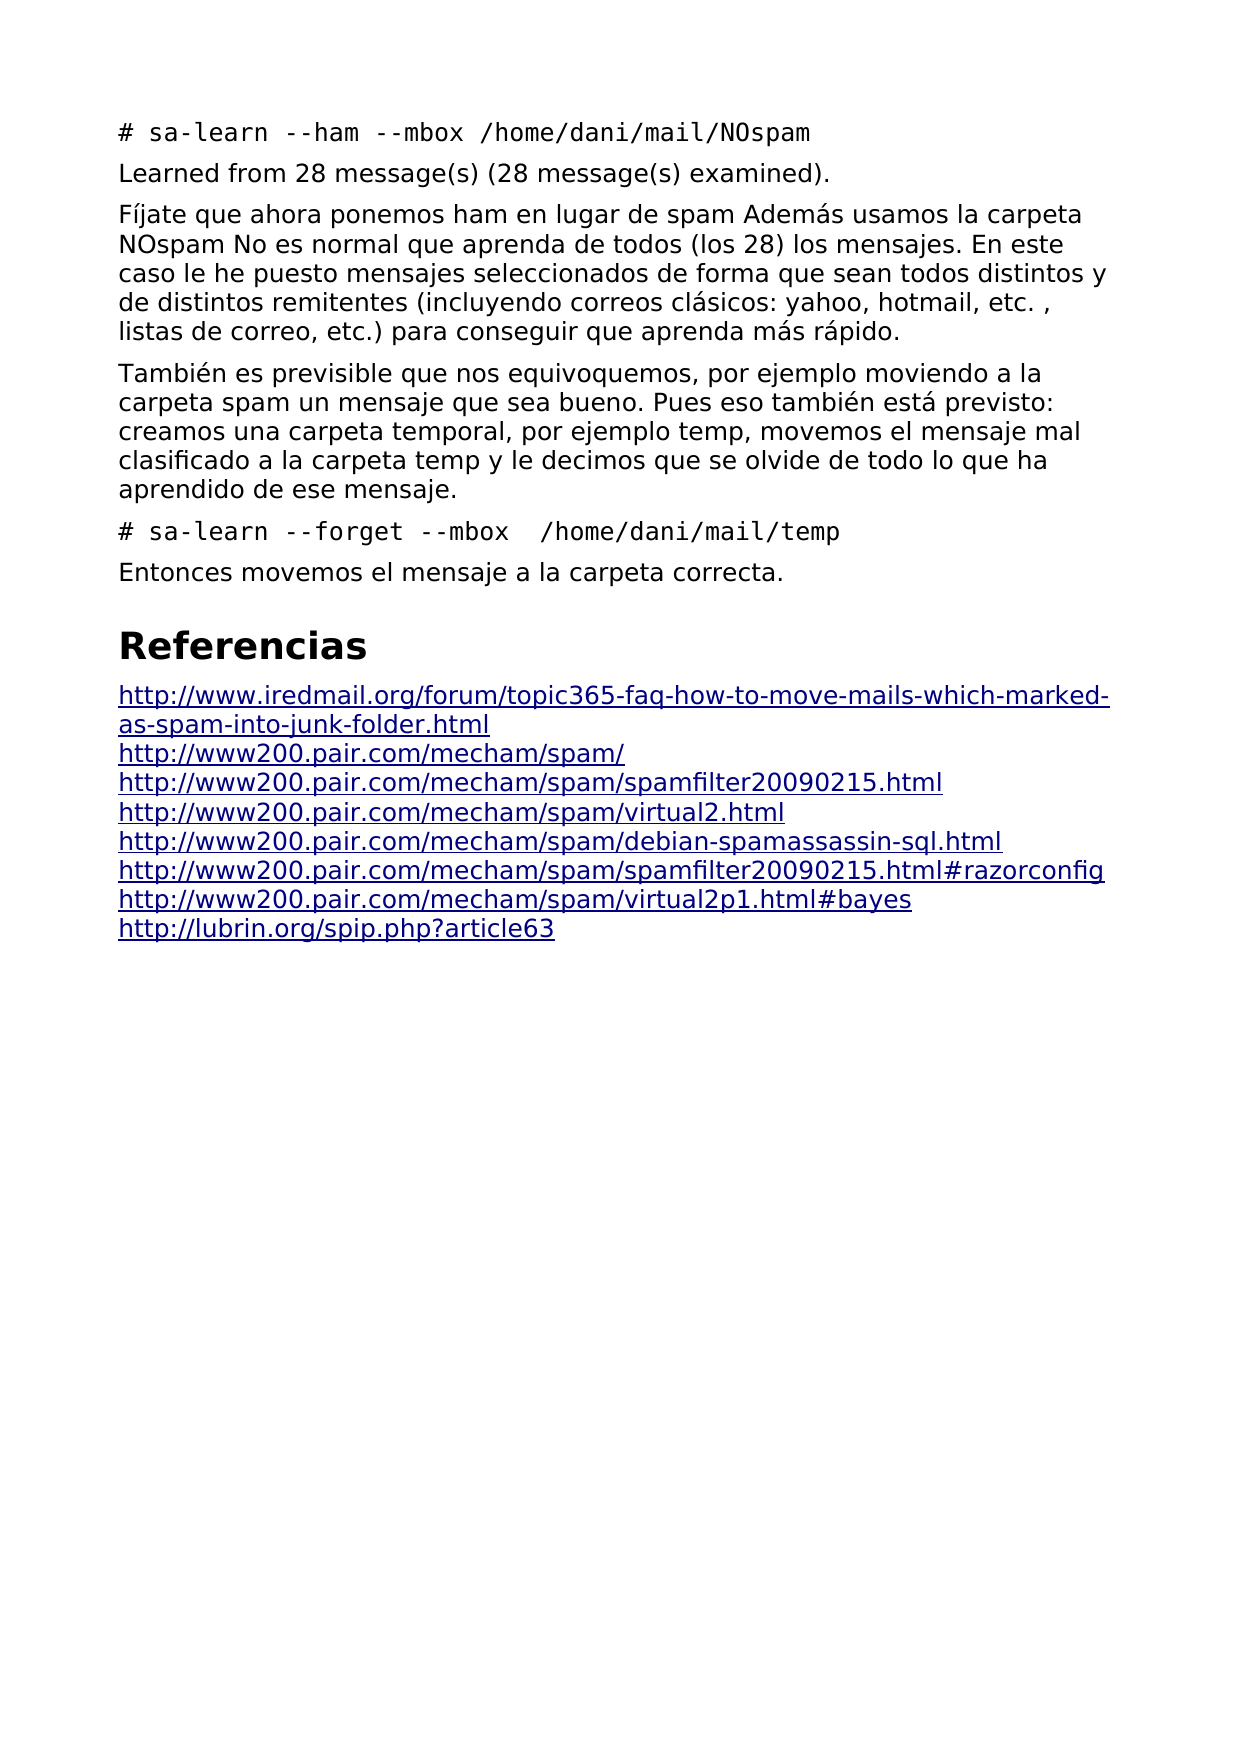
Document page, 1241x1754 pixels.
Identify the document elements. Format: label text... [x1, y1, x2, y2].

text http://www.iredmail.org/forum/topic365-faq-how-to-move-mails-which-marked-as-spam-into-junk-folder.html http://www200.pair.com/mecham/spam/ http://www200.pair.com/mecham/spam/spamfilter20090215.html http://www200.pair.com/mecham/spam/virtual2.html http://www200.pair.com/mecham/spam/debian-spamassassin-sql.html http://www200.pair.com/mecham/spam/spamfilter20090215.html#razorconfig http://www200.pair.com/mecham/spam/virtual2p1.html#bayes http://lubrin.org/spip.php?article63 [118, 681, 1122, 944]
text También es previsible que nos equivoquemos, por ejemplo moviendo a la carpeta spam un mensaje que sea bueno. Pues eso también está previsto: creamos una carpeta temporal, por ejemplo temp, movemos el mensaje mal clasificado a la carpeta temp y le decimos que se olvide de todo lo que ha aprendido de ese mensaje. [118, 359, 1122, 505]
text Learned from 28 message(s) (28 message(s) examined). [118, 159, 1122, 188]
text Entonces movemos el mensaje a la carpeta correcta. [118, 558, 1122, 587]
text # sa-learn --forget --mbox /home/dani/mail/temp [118, 517, 1122, 547]
text # sa-learn --ham --mbox /home/dani/mail/NOspam [118, 118, 1122, 147]
text Fíjate que ahora ponemos ham en lugar de spam Además usamos la carpeta NOspam No es normal que aprenda de todos (los 28) los mensajes. En este caso le he puesto mensajes seleccionados de forma que sean todos distintos y de distintos remitentes (incluyendo correos clásicos: yahoo, hotmail, etc. , listas de correo, etc.) para conseguir que aprenda más rápido. [118, 201, 1122, 347]
subtitle Referencias [118, 625, 1122, 669]
